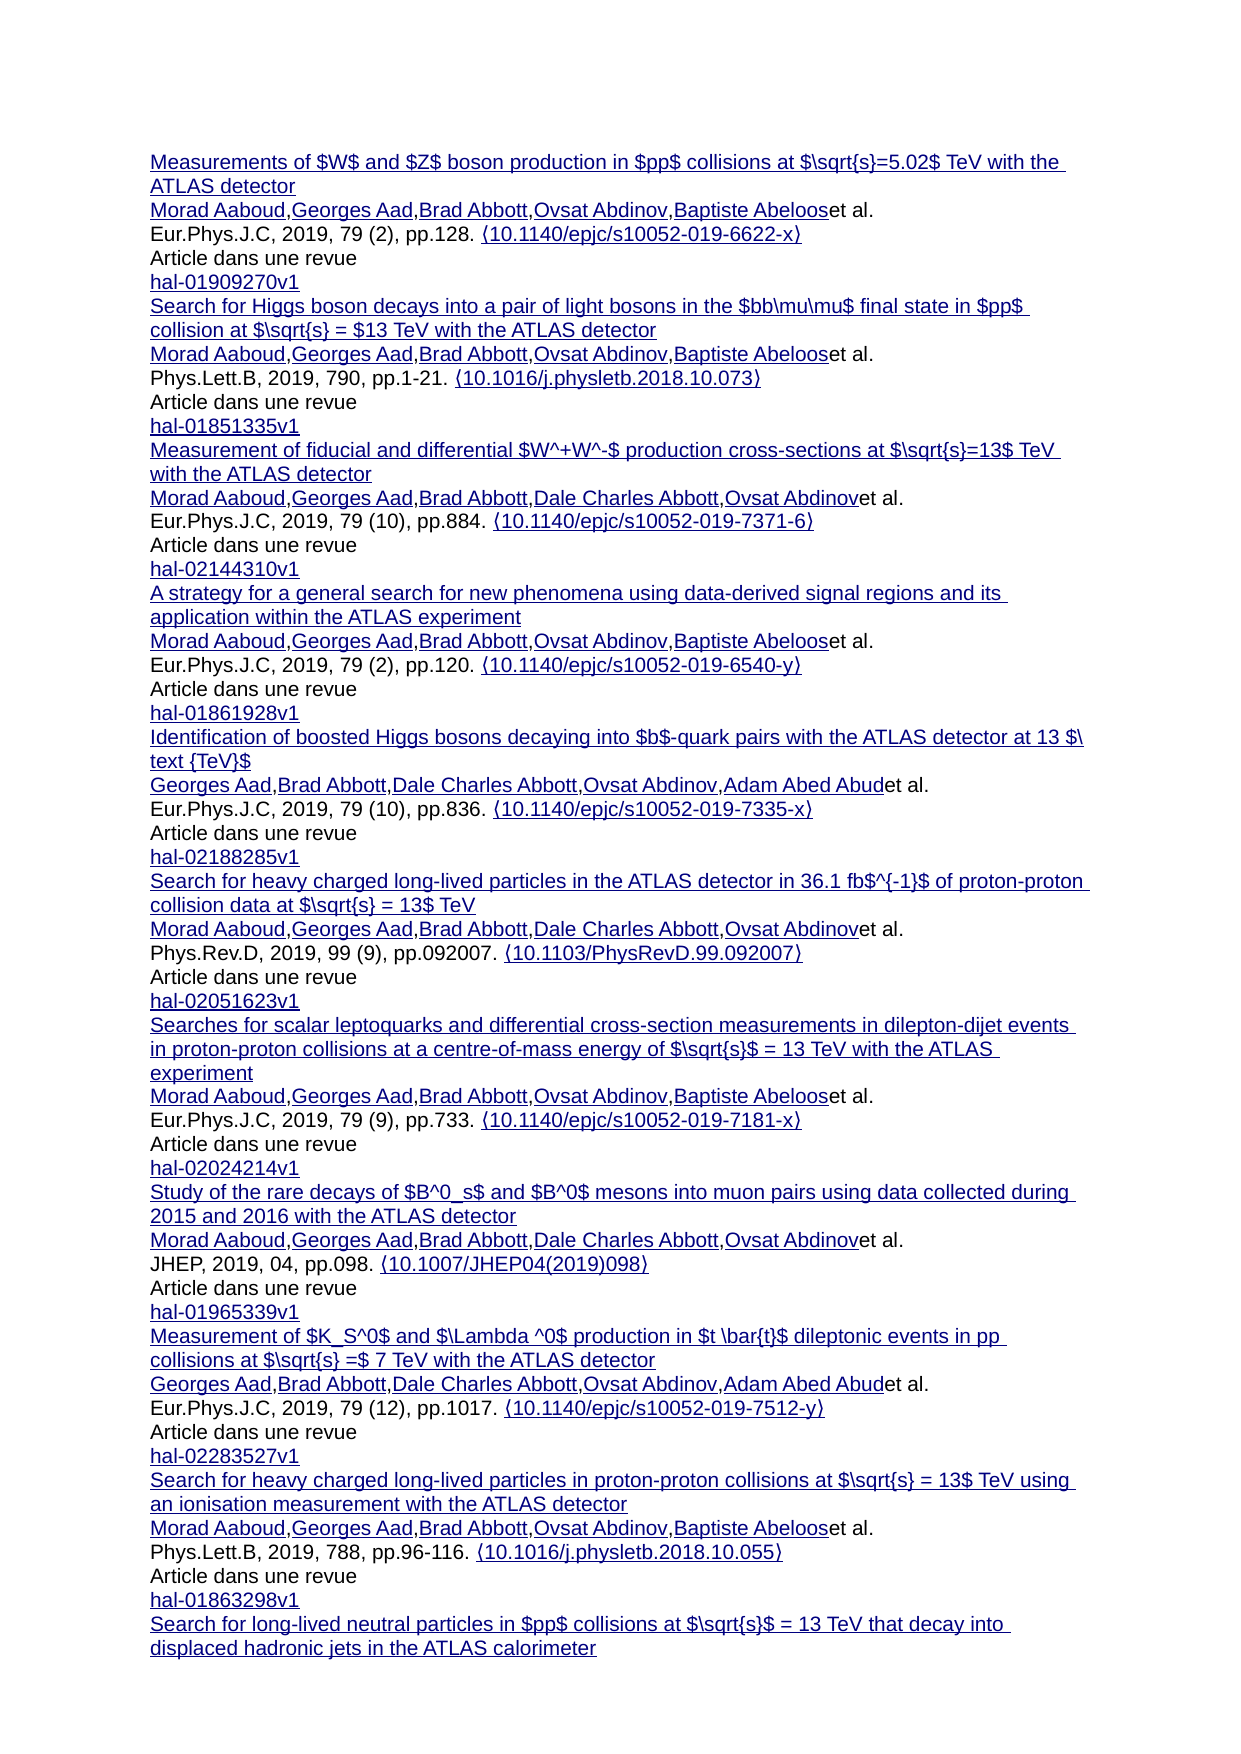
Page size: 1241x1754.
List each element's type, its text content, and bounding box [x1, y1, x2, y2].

table_cell Study of the rare decays of $B^0_s$ and $B^0$ mesons into muon pairs using data collected during 2015 and 2016 with the ATLAS detector Morad Aaboud,Georges Aad,Brad Abbott,Dale Charles Abbott,Ovsat Abdinovet al. JHEP, 2019, 04, pp.098. ⟨10.1007/JHEP04(2019)098⟩ Article dans une revue hal-01965339v1 [150, 1180, 1090, 1324]
table_cell Search for heavy charged long-lived particles in the ATLAS detector in 36.1 fb$^{-1}$ of proton-proton [150, 869, 1090, 890]
table_cell Measurement of $K_S^0$ and $\Lambda ^0$ production in $t \bar{t}$ dileptonic events in pp collisions at $\sqrt{s} =$ 7 TeV with the ATLAS detector Georges Aad,Brad Abbott,Dale Charles Abbott,Ovsat Abdinov,Adam Abed Abudet al. Eur.Phys.J.C, 2019, 79 (12), pp.1017. ⟨10.1140/epjc/s10052-019-7512-y⟩ Article dans une revue hal-02283527v1 [150, 1324, 1090, 1468]
table_cell Searches for scalar leptoquarks and differential cross-section measurements in dilepton-dijet events in proton-proton collisions at a centre-of-mass energy of $\sqrt{s}$ = 13 TeV with the ATLAS experiment Morad Aaboud,Georges Aad,Brad Abbott,Ovsat Abdinov,Baptiste Abelooset al. Eur.Phys.J.C, 2019, 79 (9), pp.733. ⟨10.1140/epjc/s10052-019-7181-x⟩ Article dans une revue hal-02024214v1 [150, 1013, 1090, 1180]
table_cell Search for long-lived neutral particles in $pp$ collisions at $\sqrt{s}$ = 13 TeV that decay into displaced hadronic jets in the ATLAS calorimeter [150, 1611, 1090, 1659]
table_cell Search for Higgs boson decays into a pair of light bosons in the $bb\mu\mu$ final state in $pp$ collision at $\sqrt{s} = $13 TeV with the ATLAS detector Morad Aaboud,Georges Aad,Brad Abbott,Ovsat Abdinov,Baptiste Abelooset al. Phys.Lett.B, 2019, 790, pp.1-21. ⟨10.1016/j.physletb.2018.10.073⟩ Article dans une revue hal-01851335v1 [150, 294, 1090, 437]
table_cell collision data at $\sqrt{s} = 13$ TeV Morad Aaboud,Georges Aad,Brad Abbott,Dale Charles Abbott,Ovsat Abdinovet al. Phys.Rev.D, 2019, 99 (9), pp.092007. ⟨10.1103/PhysRevD.99.092007⟩ Article dans une revue hal-02051623v1 [150, 891, 1090, 1012]
table_cell Measurements of $W$ and $Z$ boson production in $pp$ collisions at $\sqrt{s}=5.02$ TeV with the ATLAS detector Morad Aaboud,Georges Aad,Brad Abbott,Ovsat Abdinov,Baptiste Abelooset al. Eur.Phys.J.C, 2019, 79 (2), pp.128. ⟨10.1140/epjc/s10052-019-6622-x⟩ Article dans une revue hal-01909270v1 [150, 150, 1090, 294]
table_cell Identification of boosted Higgs bosons decaying into $b$-quark pairs with the ATLAS detector at 13 $\text {TeV}$ Georges Aad,Brad Abbott,Dale Charles Abbott,Ovsat Abdinov,Adam Abed Abudet al. Eur.Phys.J.C, 2019, 79 (10), pp.836. ⟨10.1140/epjc/s10052-019-7335-x⟩ Article dans une revue hal-02188285v1 [150, 725, 1090, 869]
table_cell A strategy for a general search for new phenomena using data-derived signal regions and its application within the ATLAS experiment Morad Aaboud,Georges Aad,Brad Abbott,Ovsat Abdinov,Baptiste Abelooset al. Eur.Phys.J.C, 2019, 79 (2), pp.120. ⟨10.1140/epjc/s10052-019-6540-y⟩ Article dans une revue hal-01861928v1 [150, 581, 1090, 725]
table_cell Search for heavy charged long-lived particles in proton-proton collisions at $\sqrt{s} = 13$ TeV using an ionisation measurement with the ATLAS detector Morad Aaboud,Georges Aad,Brad Abbott,Ovsat Abdinov,Baptiste Abelooset al. Phys.Lett.B, 2019, 788, pp.96-116. ⟨10.1016/j.physletb.2018.10.055⟩ Article dans une revue hal-01863298v1 [150, 1468, 1090, 1611]
table_cell Measurement of fiducial and differential $W^+W^-$ production cross-sections at $\sqrt{s}=13$ TeV with the ATLAS detector Morad Aaboud,Georges Aad,Brad Abbott,Dale Charles Abbott,Ovsat Abdinovet al. Eur.Phys.J.C, 2019, 79 (10), pp.884. ⟨10.1140/epjc/s10052-019-7371-6⟩ Article dans une revue hal-02144310v1 [150, 438, 1090, 581]
